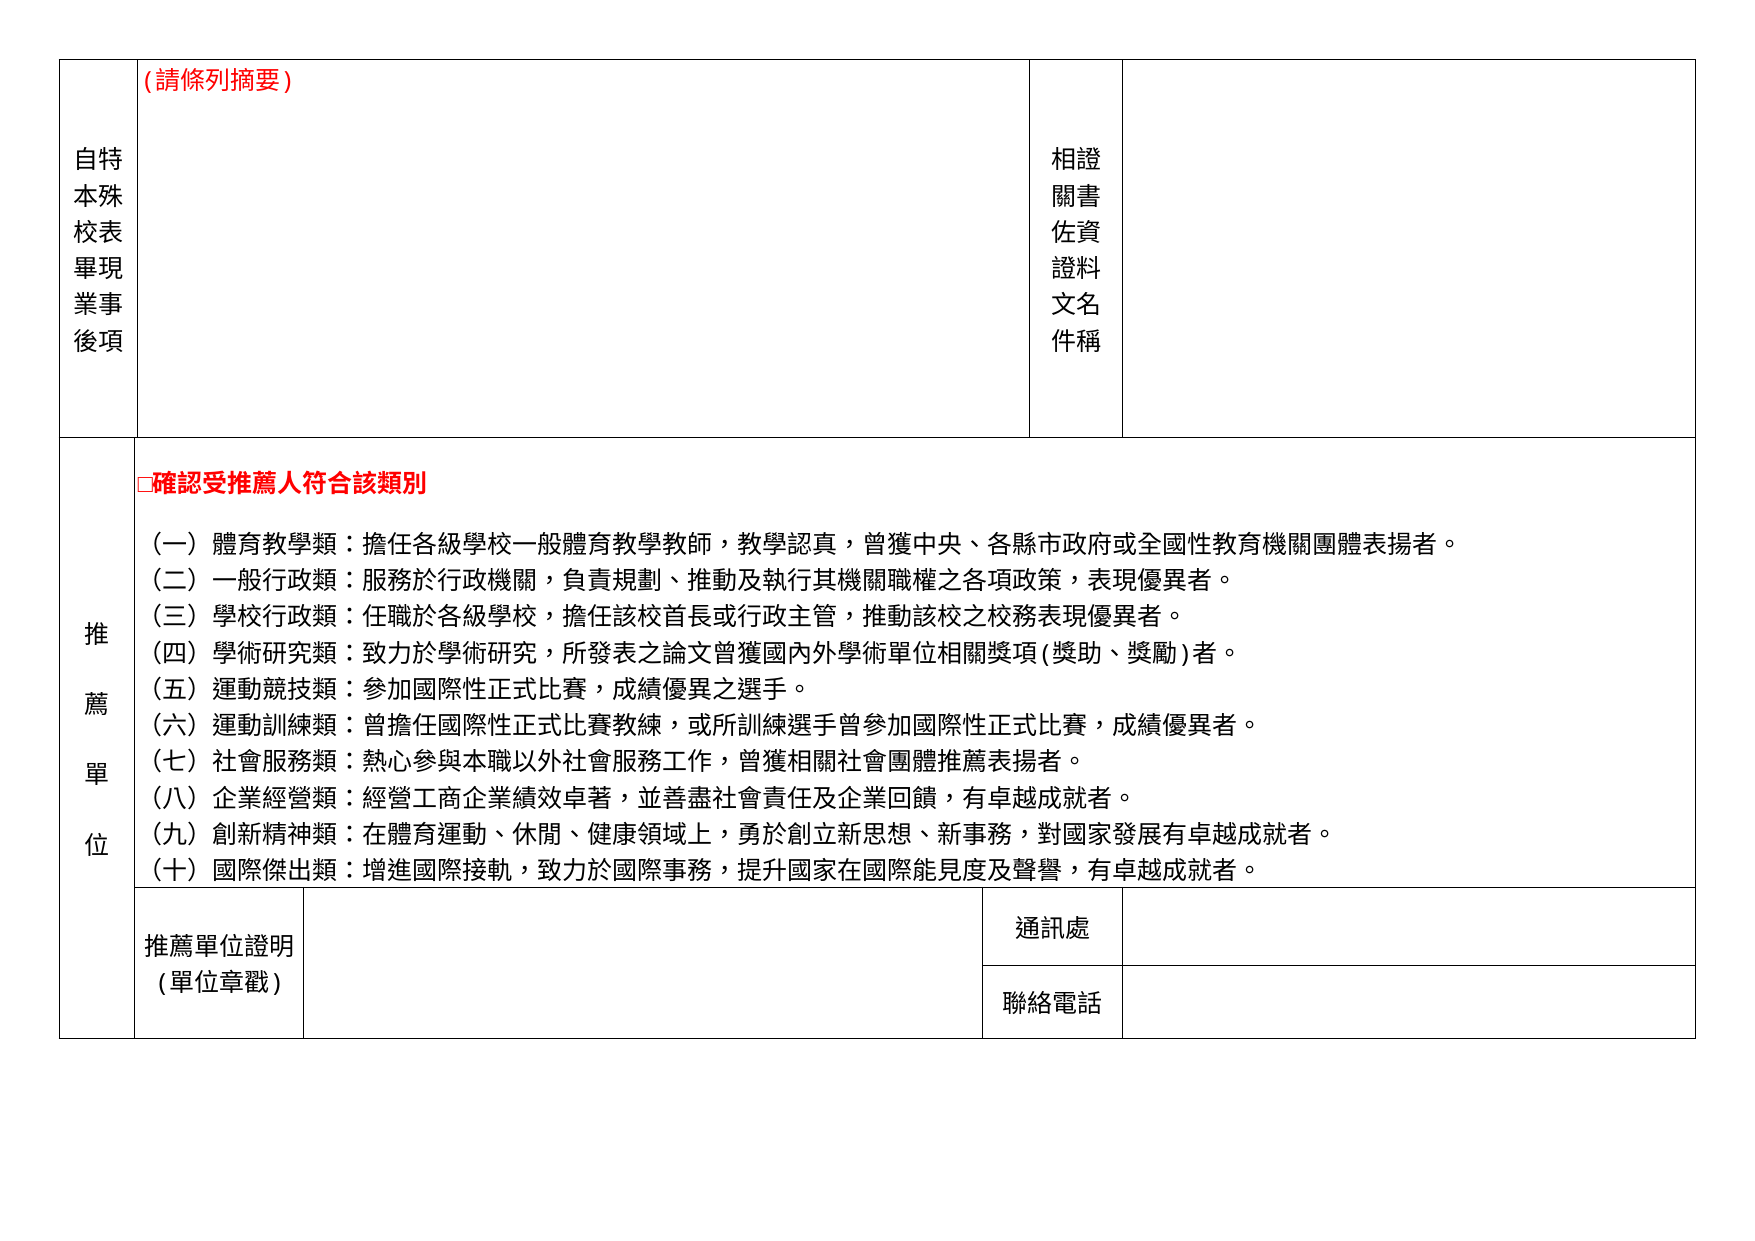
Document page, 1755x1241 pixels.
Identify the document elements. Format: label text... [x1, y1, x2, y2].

table_cell [1123, 888, 1695, 965]
table_cell 通訊處 [983, 888, 1122, 965]
table_cell [304, 888, 982, 1038]
table_cell [1123, 966, 1695, 1038]
table_cell (請條列摘要) [138, 60, 1029, 437]
table_cell □確認受推薦人符合該類別 （一）體育教學類：擔任各級學校一般體育教學教師，教學認真，曾獲中央、各縣市政府或全國性教育機關團體表揚者。 （二）一般行政類：服務於行政機關，負責規劃、推動及執行其機關職權之各項政策，表現優異者。 （三）學校行政類：任職於各級學校，擔任該校首長或行政主管，推動該校之校務表現優異者。 （四）學術研究類：致力於學術研究，所發表之論文曾獲國內外學術單位相關獎項(獎助、獎勵)者。 （五）運動競技類：參加國際性正式比賽，成績優異之選手。 （六）運動訓練類：曾擔任國際性正式比賽教練，或所訓練選手曾參加國際性正式比賽，成績優異者。 （七）社會服務類：熱心參與本職以外社會服務工作，曾獲相關社會團體推薦表揚者。 （八）企業經營類：經營工商企業績效卓著，並善盡社會責任及企業回饋，有卓越成就者。 （九）創新精神類：在體育運動、休閒、健康領域上，勇於創立新思想、新事務，對國家發展有卓越成就者。 （十）國際傑出類：增進國際接軌，致力於國際事務，提升國家在國際能見度及聲譽，有卓越成就者。 [135, 438, 1695, 887]
table_cell 推 薦 單 位 [60, 438, 134, 1038]
table_cell [1123, 60, 1695, 437]
table_cell 相證 關書 佐資 證料 文名 件稱 [1030, 60, 1122, 437]
table_cell 推薦單位證明(單位章戳) [135, 888, 303, 1038]
table_cell 聯絡電話 [983, 966, 1122, 1038]
table_cell 自特 本殊 校表 畢現 業事 後項 [60, 60, 137, 437]
